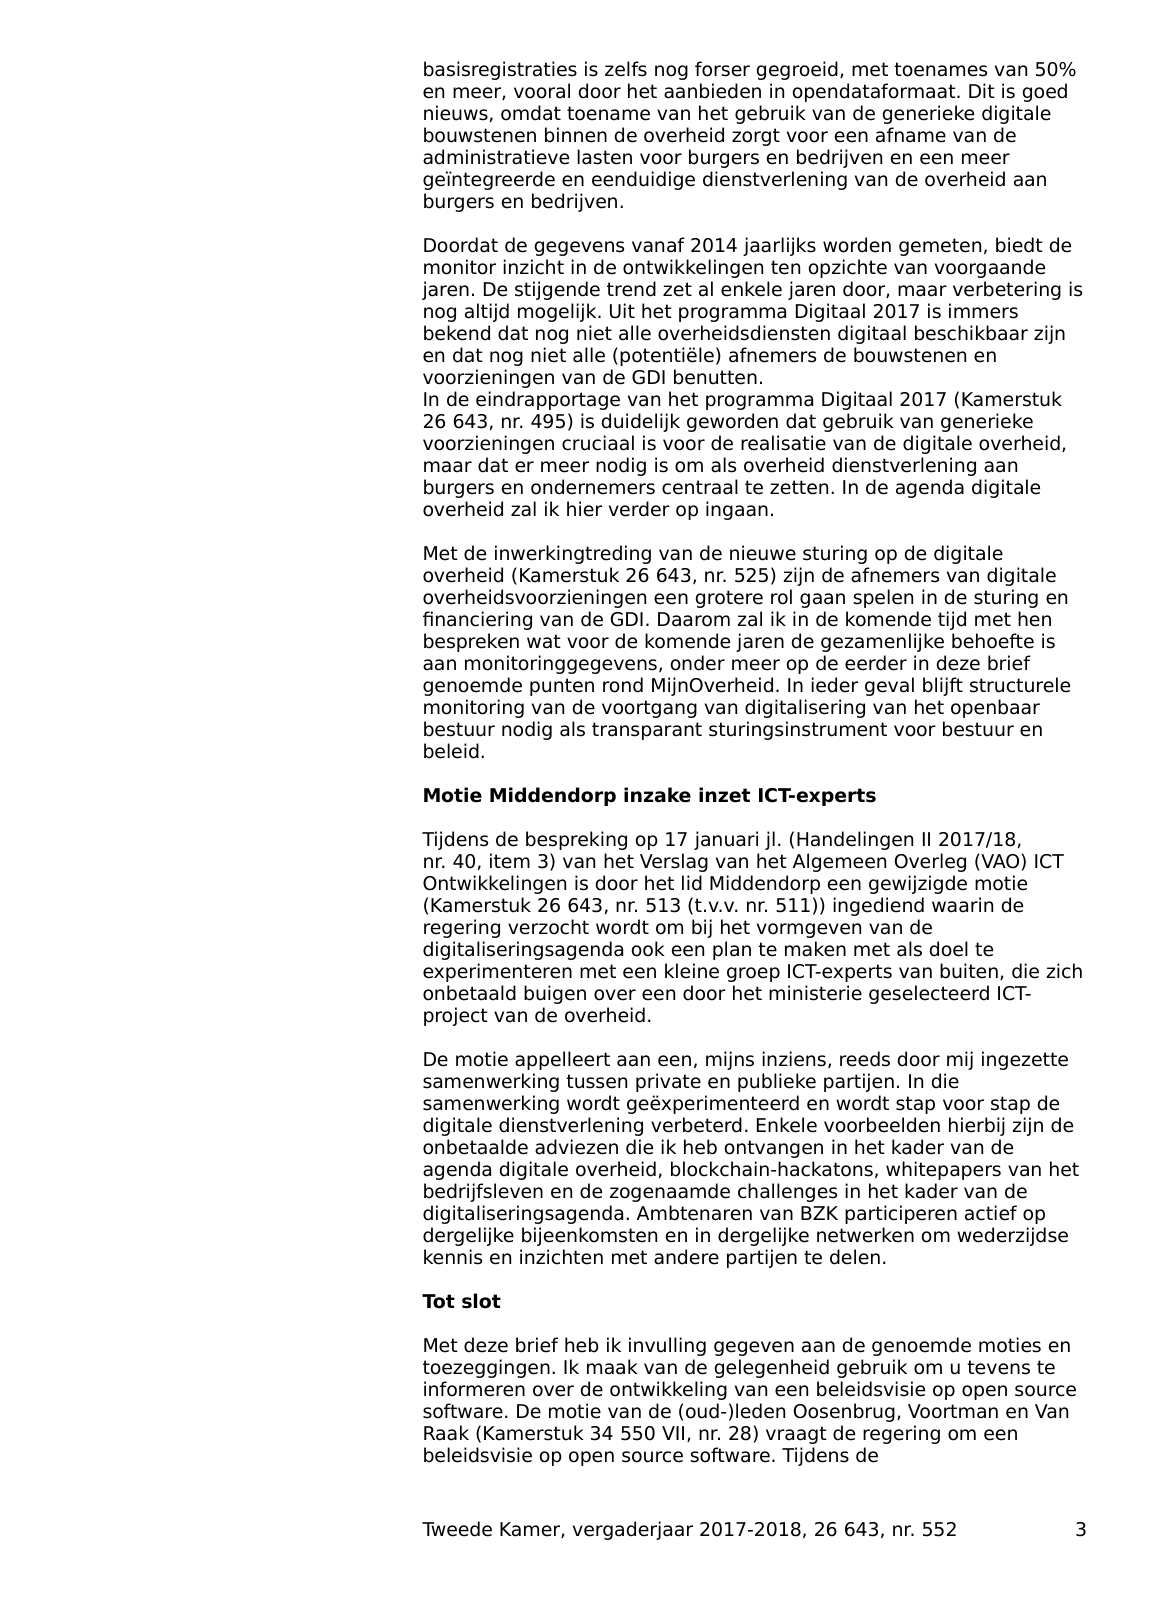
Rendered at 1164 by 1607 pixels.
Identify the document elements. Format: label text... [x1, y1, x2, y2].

text In de eindrapportage van het programma Digitaal 2017 (Kamerstuk 26 643, nr. 495) is duidelijk geworden dat gebruik van generieke voorzieningen cruciaal is voor de realisatie van de digitale overheid, maar dat er meer nodig is om als overheid dienstverlening aan burgers en ondernemers centraal te zetten. In de agenda digitale overheid zal ik hier verder op ingaan. [422, 389, 1087, 521]
subtitle Motie Middendorp inzake inzet ICT-experts [422, 785, 1087, 807]
text De motie appelleert aan een, mijns inziens, reeds door mij ingezette samenwerking tussen private en publieke partijen. In die samenwerking wordt geëxperimenteerd en wordt stap voor stap de digitale dienstverlening verbeterd. Enkele voorbeelden hierbij zijn de onbetaalde adviezen die ik heb ontvangen in het kader van de agenda digitale overheid, blockchain-hackatons, whitepapers van het bedrijfsleven en de zogenaamde challenges in het kader van de digitaliseringsagenda. Ambtenaren van BZK participeren actief op dergelijke bijeenkomsten en in dergelijke netwerken om wederzijdse kennis en inzichten met andere partijen te delen. [422, 1049, 1087, 1269]
text Tijdens de bespreking op 17 januari jl. (Handelingen II 2017/18, nr. 40, item 3) van het Verslag van het Algemeen Overleg (VAO) ICT Ontwikkelingen is door het lid Middendorp een gewijzigde motie (Kamerstuk 26 643, nr. 513 (t.v.v. nr. 511)) ingediend waarin de regering verzocht wordt om bij het vormgeven van de digitaliseringsagenda ook een plan te maken met als doel te experimenteren met een kleine groep ICT-experts van buiten, die zich onbetaald buigen over een door het ministerie geselecteerd ICT-project van de overheid. [422, 829, 1087, 1027]
text Met de inwerkingtreding van de nieuwe sturing op de digitale overheid (Kamerstuk 26 643, nr. 525) zijn de afnemers van digitale overheidsvoorzieningen een grotere rol gaan spelen in de sturing en financiering van de GDI. Daarom zal ik in de komende tijd met hen bespreken wat voor de komende jaren de gezamenlijke behoefte is aan monitoringgegevens, onder meer op de eerder in deze brief genoemde punten rond MijnOverheid. In ieder geval blijft structurele monitoring van de voortgang van digitalisering van het openbaar bestuur nodig als transparant sturingsinstrument voor bestuur en beleid. [422, 543, 1087, 763]
text basisregistraties is zelfs nog forser gegroeid, met toenames van 50% en meer, vooral door het aanbieden in opendataformaat. Dit is goed nieuws, omdat toename van het gebruik van de generieke digitale bouwstenen binnen de overheid zorgt voor een afname van de administratieve lasten voor burgers en bedrijven en een meer geïntegreerde en eenduidige dienstverlening van de overheid aan burgers en bedrijven. [422, 59, 1087, 213]
subtitle Tot slot [422, 1291, 1087, 1313]
text Doordat de gegevens vanaf 2014 jaarlijks worden gemeten, biedt de monitor inzicht in de ontwikkelingen ten opzichte van voorgaande jaren. De stijgende trend zet al enkele jaren door, maar verbetering is nog altijd mogelijk. Uit het programma Digitaal 2017 is immers bekend dat nog niet alle overheidsdiensten digitaal beschikbaar zijn en dat nog niet alle (potentiële) afnemers de bouwstenen en voorzieningen van de GDI benutten. [422, 235, 1087, 389]
text Met deze brief heb ik invulling gegeven aan de genoemde moties en toezeggingen. Ik maak van de gelegenheid gebruik om u tevens te informeren over de ontwikkeling van een beleidsvisie op open source software. De motie van de (oud-)leden Oosenbrug, Voortman en Van Raak (Kamerstuk 34 550 VII, nr. 28) vraagt de regering om een beleidsvisie op open source software. Tijdens de [422, 1335, 1087, 1467]
